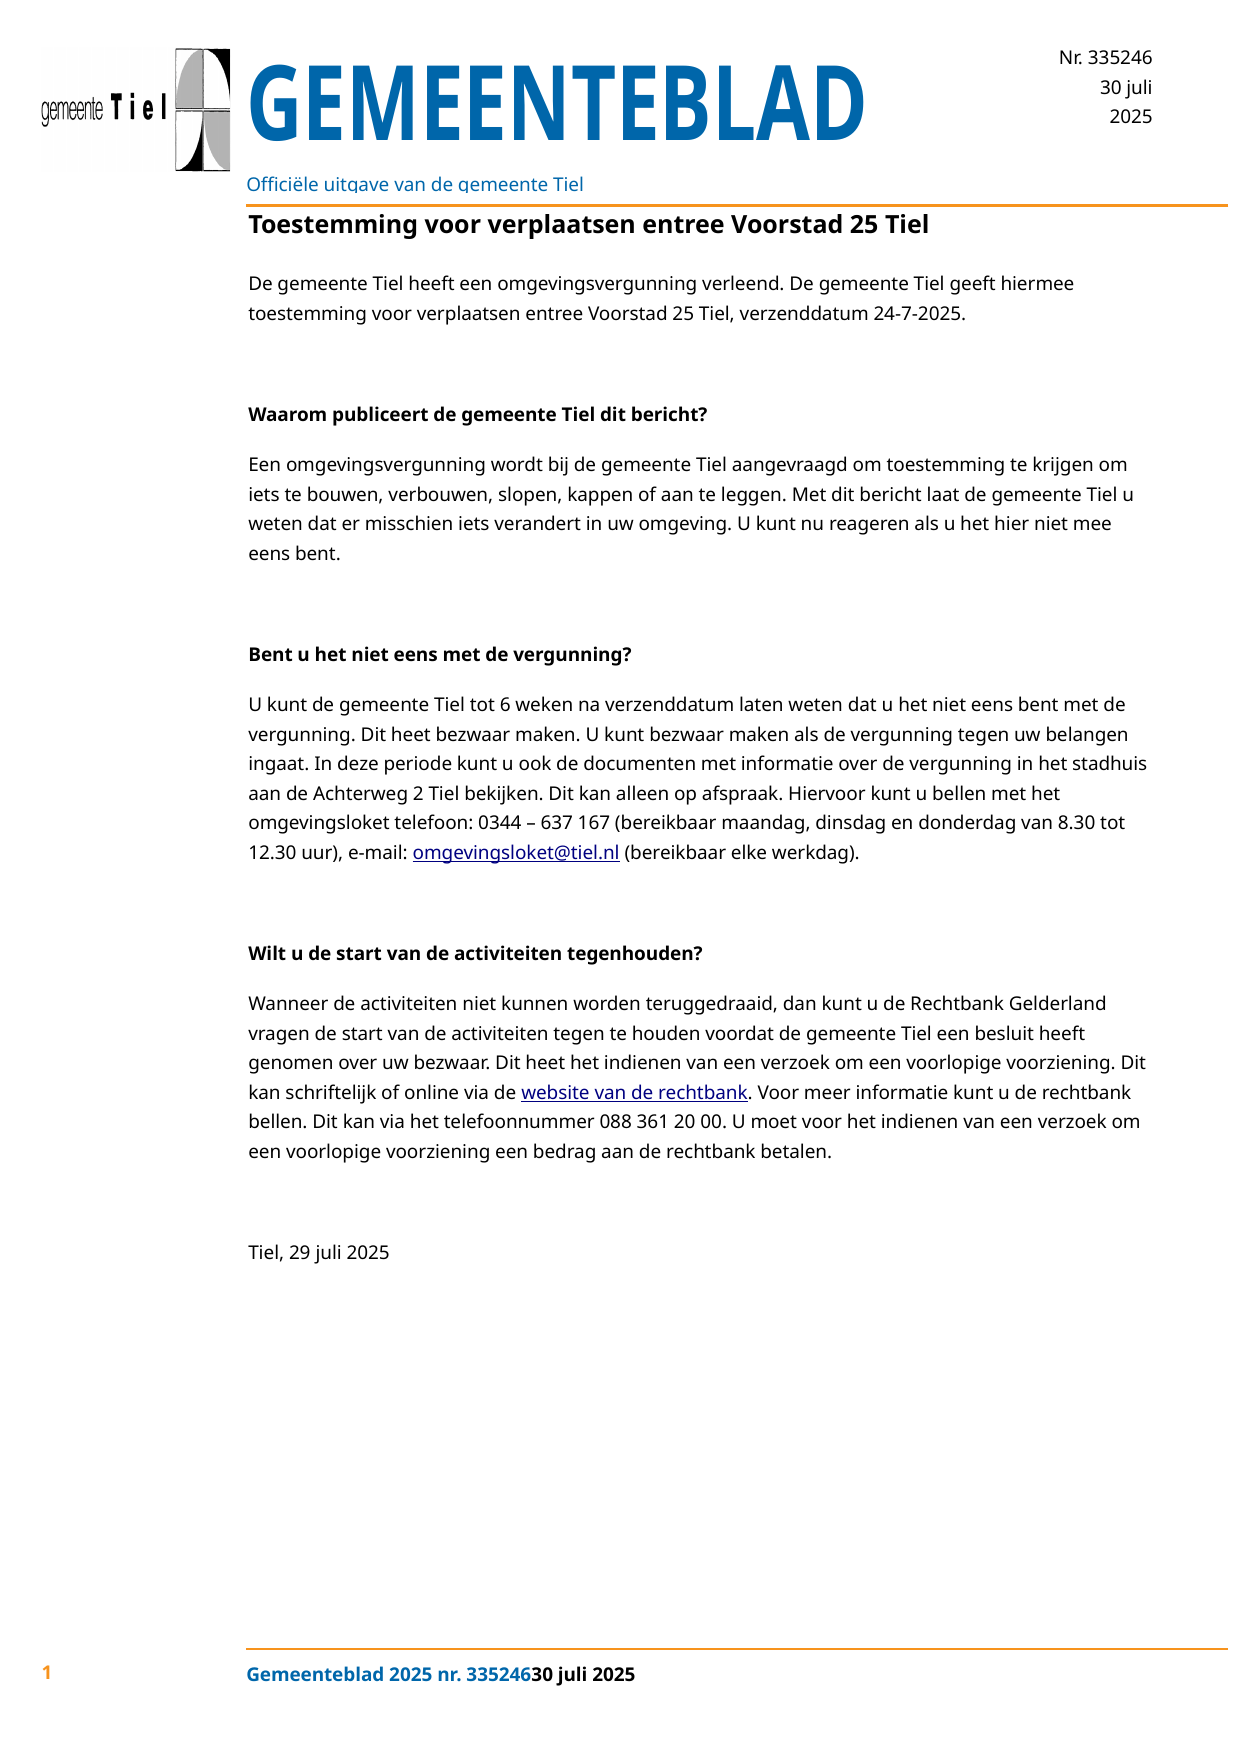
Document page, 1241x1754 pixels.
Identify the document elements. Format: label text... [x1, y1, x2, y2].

text Toestemming voor verplaatsen entree Voorstad 25 Tiel [248, 207, 1152, 241]
text U kunt de gemeente Tiel tot 6 weken na verzenddatum laten weten dat u het niet eens bent met de vergunning. Dit heet bezwaar maken. U kunt bezwaar maken als de vergunning tegen uw belangen ingaat. In deze periode kunt u ook de documenten met informatie over de vergunning in het stadhuis aan de Achterweg 2 Tiel bekijken. Dit kan alleen op afspraak. Hiervoor kunt u bellen met het omgevingsloket telefoon: 0344 – 637 167 (bereikbaar maandag, dinsdag en donderdag van 8.30 tot 12.30 uur), e-mail: omgevingsloket@tiel.nl (bereikbaar elke werkdag). [248, 691, 1152, 865]
picture [41, 47, 231, 172]
text Bent u het niet eens met de vergunning? [248, 641, 1152, 666]
text Waarom publiceert de gemeente Tiel dit bericht? [248, 401, 1152, 426]
text Een omgevingsvergunning wordt bij de gemeente Tiel aangevraagd om toestemming te krijgen om iets te bouwen, verbouwen, slopen, kappen of aan te leggen. Met dit bericht laat de gemeente Tiel u weten dat er misschien iets verandert in uw omgeving. U kunt nu reageren als u het hier niet mee eens bent. [248, 451, 1152, 566]
text Wilt u de start van de activiteiten tegenhouden? [248, 940, 1152, 966]
text De gemeente Tiel heeft een omgevingsvergunning verleend. De gemeente Tiel geeft hiermee toestemming voor verplaatsen entree Voorstad 25 Tiel, verzenddatum 24-7-2025. [248, 270, 1152, 326]
text Tiel, 29 juli 2025 [248, 1239, 1152, 1265]
text Wanneer de activiteiten niet kunnen worden teruggedraaid, dan kunt u de Rechtbank Gelderland vragen de start van de activiteiten tegen te houden voordat de gemeente Tiel een besluit heeft genomen over uw bezwaar. Dit heet het indienen van een verzoek om een voorlopige voorziening. Dit kan schriftelijk of online via de website van de rechtbank. Voor meer informatie kunt u de rechtbank bellen. Dit kan via het telefoonnummer 088 361 20 00. U moet voor het indienen van een verzoek om een voorlopige voorziening een bedrag aan de rechtbank betalen. [248, 990, 1152, 1164]
